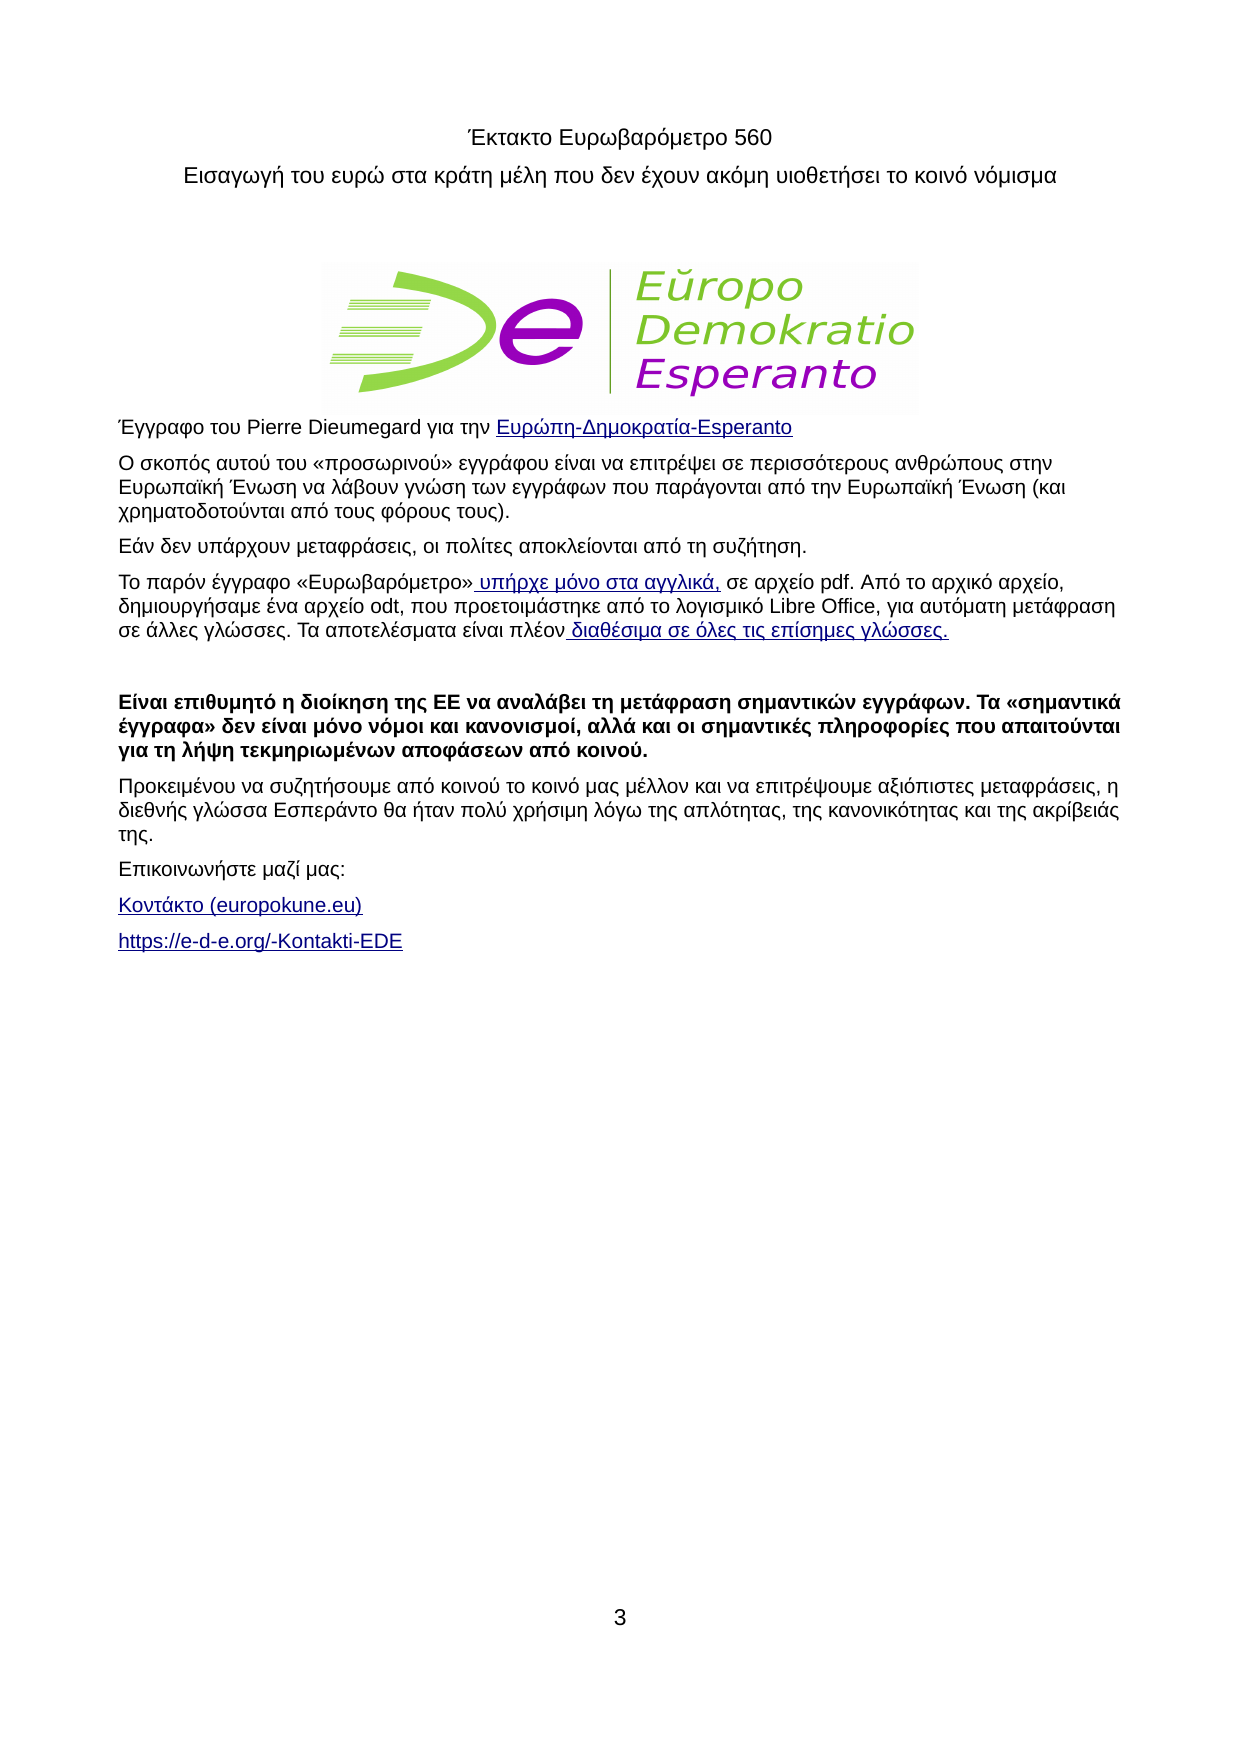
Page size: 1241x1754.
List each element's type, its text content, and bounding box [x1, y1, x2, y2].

text https://e-d-e.org/-Kontakti-EDE [118, 929, 1122, 953]
text Το παρόν έγγραφο «Ευρωβαρόμετρο» υπήρχε μόνο στα αγγλικά, σε αρχείο pdf. Από το αρχικό αρχείο, δημιουργήσαμε ένα αρχείο odt, που προετοιμάστηκε από το λογισμικό Libre Office, για αυτόματη μετάφραση σε άλλες γλώσσες. Τα αποτελέσματα είναι πλέον διαθέσιμα σε όλες τις επίσημες γλώσσες. [118, 570, 1122, 642]
text Προκειμένου να συζητήσουμε από κοινού το κοινό μας μέλλον και να επιτρέψουμε αξιόπιστες μεταφράσεις, η διεθνής γλώσσα Εσπεράντο θα ήταν πολύ χρήσιμη λόγω της απλότητας, της κανονικότητας και της ακρίβειάς της. [118, 773, 1122, 845]
text Κοντάκτο (europokune.eu) [118, 893, 1122, 917]
text Έγγραφο του Pierre Dieumegard για την Ευρώπη-Δημοκρατία-Esperanto [118, 268, 1122, 439]
text Επικοινωνήστε μαζί μας: [118, 857, 1122, 881]
text Εάν δεν υπάρχουν μεταφράσεις, οι πολίτες αποκλείονται από τη συζήτηση. [118, 534, 1122, 558]
text Ο σκοπός αυτού του «προσωρινού» εγγράφου είναι να επιτρέψει σε περισσότερους ανθρώπους στην Ευρωπαϊκή Ένωση να λάβουν γνώση των εγγράφων που παράγονται από την Ευρωπαϊκή Ένωση (και χρηματοδοτούνται από τους φόρους τους). [118, 451, 1122, 522]
picture [321, 262, 919, 415]
text Είναι επιθυμητό η διοίκηση της ΕΕ να αναλάβει τη μετάφραση σημαντικών εγγράφων. Τα «σημαντικά έγγραφα» δεν είναι μόνο νόμοι και κανονισμοί, αλλά και οι σημαντικές πληροφορίες που απαιτούνται για τη λήψη τεκμηριωμένων αποφάσεων από κοινού. [118, 690, 1122, 762]
